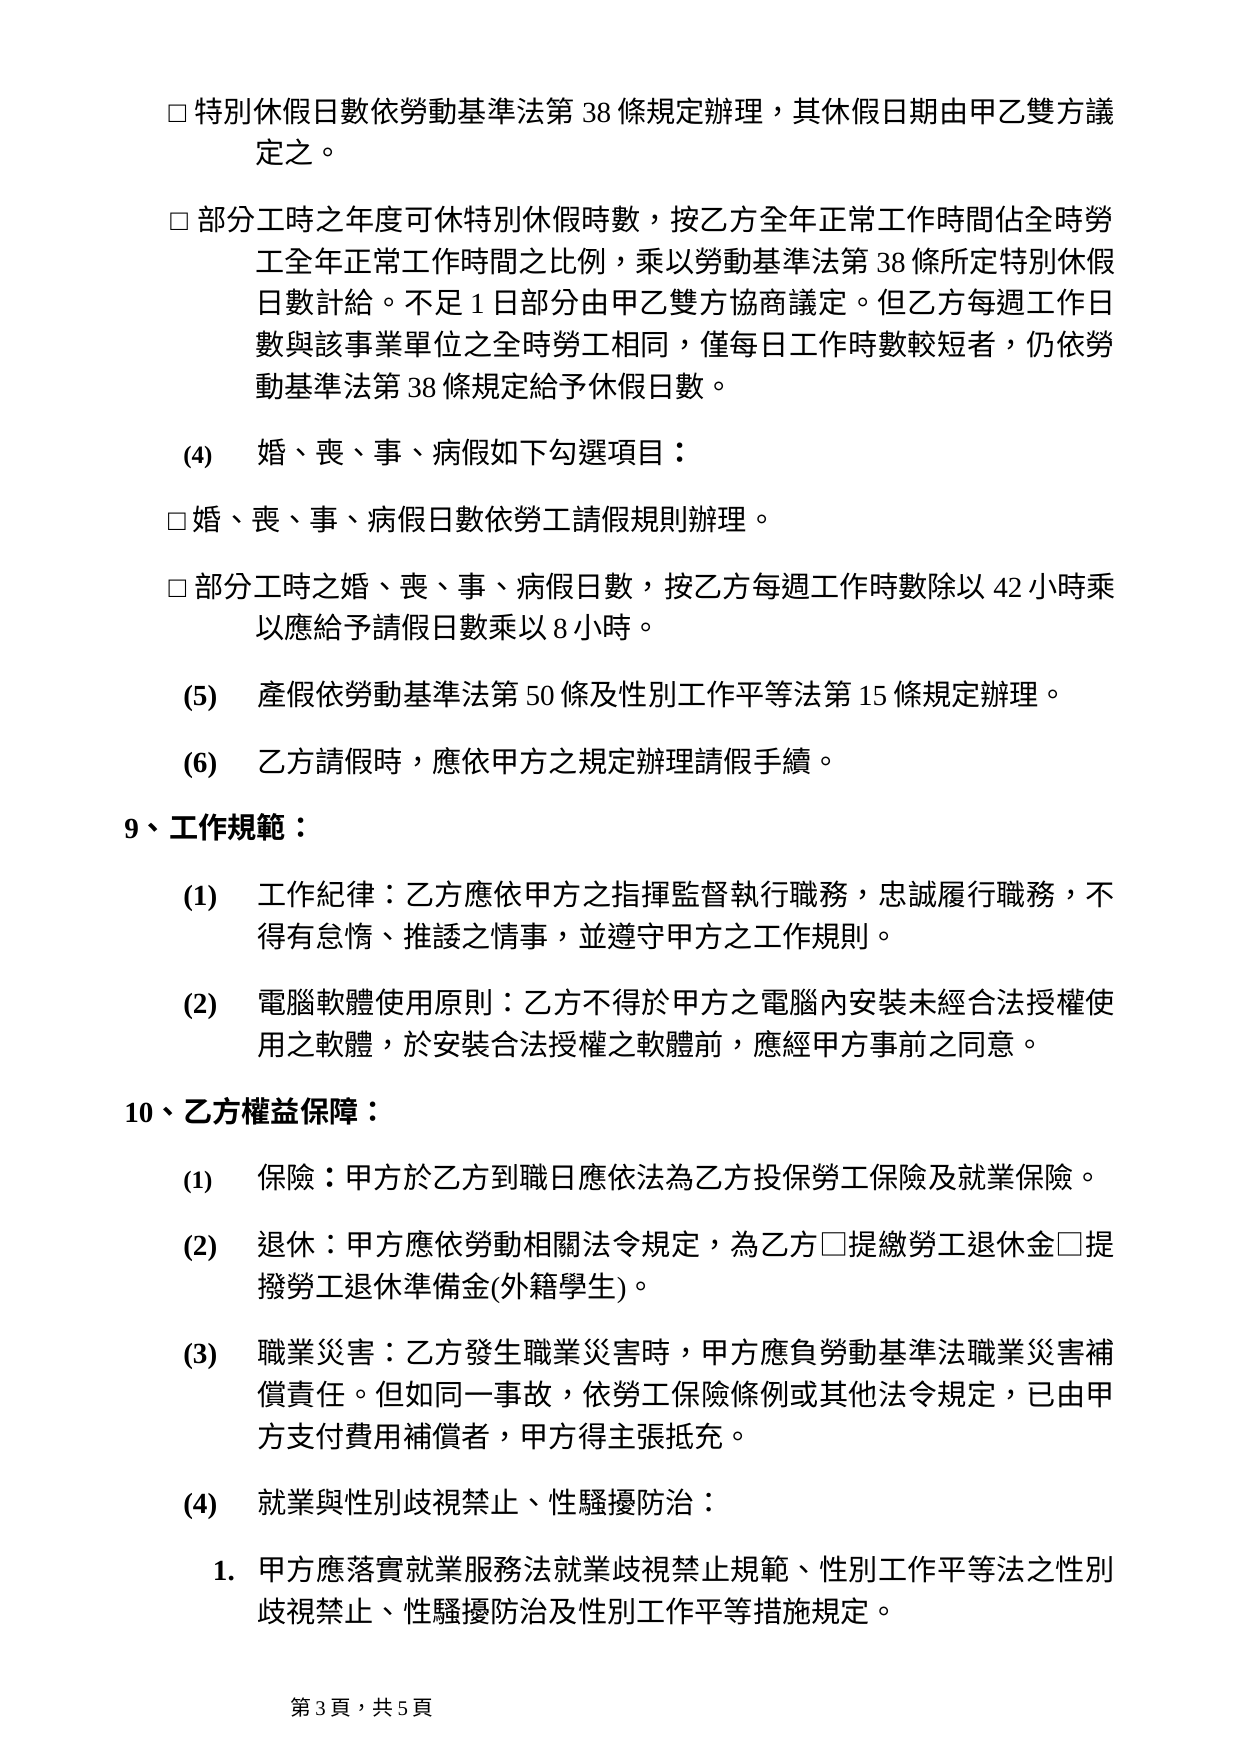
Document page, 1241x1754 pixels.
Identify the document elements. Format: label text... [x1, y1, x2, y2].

text □ 部分工時之婚、喪、事、病假日數，按乙方每週工作時數除以42小時乘以應給予請假日數乘以8小時。 [124, 564, 1116, 647]
list 婚、喪、事、病假如下勾選項目： [183, 430, 1116, 472]
list 產假依勞動基準法第50條及性別工作平等法第15條規定辦理。 [183, 672, 1116, 714]
list 甲方應落實就業服務法就業歧視禁止規範、性別工作平等法之性別歧視禁止、性騷擾防治及性別工作平等措施規定。 [213, 1547, 1116, 1630]
text □ 特別休假日數依勞動基準法第38條規定辦理，其休假日期由甲乙雙方議定之。 [124, 89, 1116, 172]
list 就業與性別歧視禁止、性騷擾防治： [183, 1480, 1116, 1522]
text □ 婚、喪、事、病假日數依勞工請假規則辦理。 [124, 497, 1116, 539]
list 職業災害：乙方發生職業災害時，甲方應負勞動基準法職業災害補償責任。但如同一事故，依勞工保險條例或其他法令規定，已由甲方支付費用補償者，甲方得主張抵充。 [183, 1330, 1116, 1455]
list 工作規範： [124, 805, 1116, 847]
list 退休：甲方應依勞動相關法令規定，為乙方□提繳勞工退休金□提撥勞工退休準備金(外籍學生)。 [183, 1222, 1116, 1305]
list 乙方請假時，應依甲方之規定辦理請假手續。 [183, 739, 1116, 780]
text □ 部分工時之年度可休特別休假時數，按乙方全年正常工作時間佔全時勞工全年正常工作時間之比例，乘以勞動基準法第38條所定特別休假日數計給。不足1日部分由甲乙雙方協商議定。但乙方每週工作日數與該事業單位之全時勞工相同，僅每日工作時數較短者，仍依勞動基準法第38條規定給予休假日數。 [124, 197, 1116, 405]
list 電腦軟體使用原則：乙方不得於甲方之電腦內安裝未經合法授權使用之軟體，於安裝合法授權之軟體前，應經甲方事前之同意。 [183, 980, 1116, 1064]
list 工作紀律：乙方應依甲方之指揮監督執行職務，忠誠履行職務，不得有怠惰、推諉之情事，並遵守甲方之工作規則。 [183, 872, 1116, 955]
list 保險：甲方於乙方到職日應依法為乙方投保勞工保險及就業保險。 [183, 1155, 1116, 1197]
list 乙方權益保障： [124, 1089, 1116, 1130]
